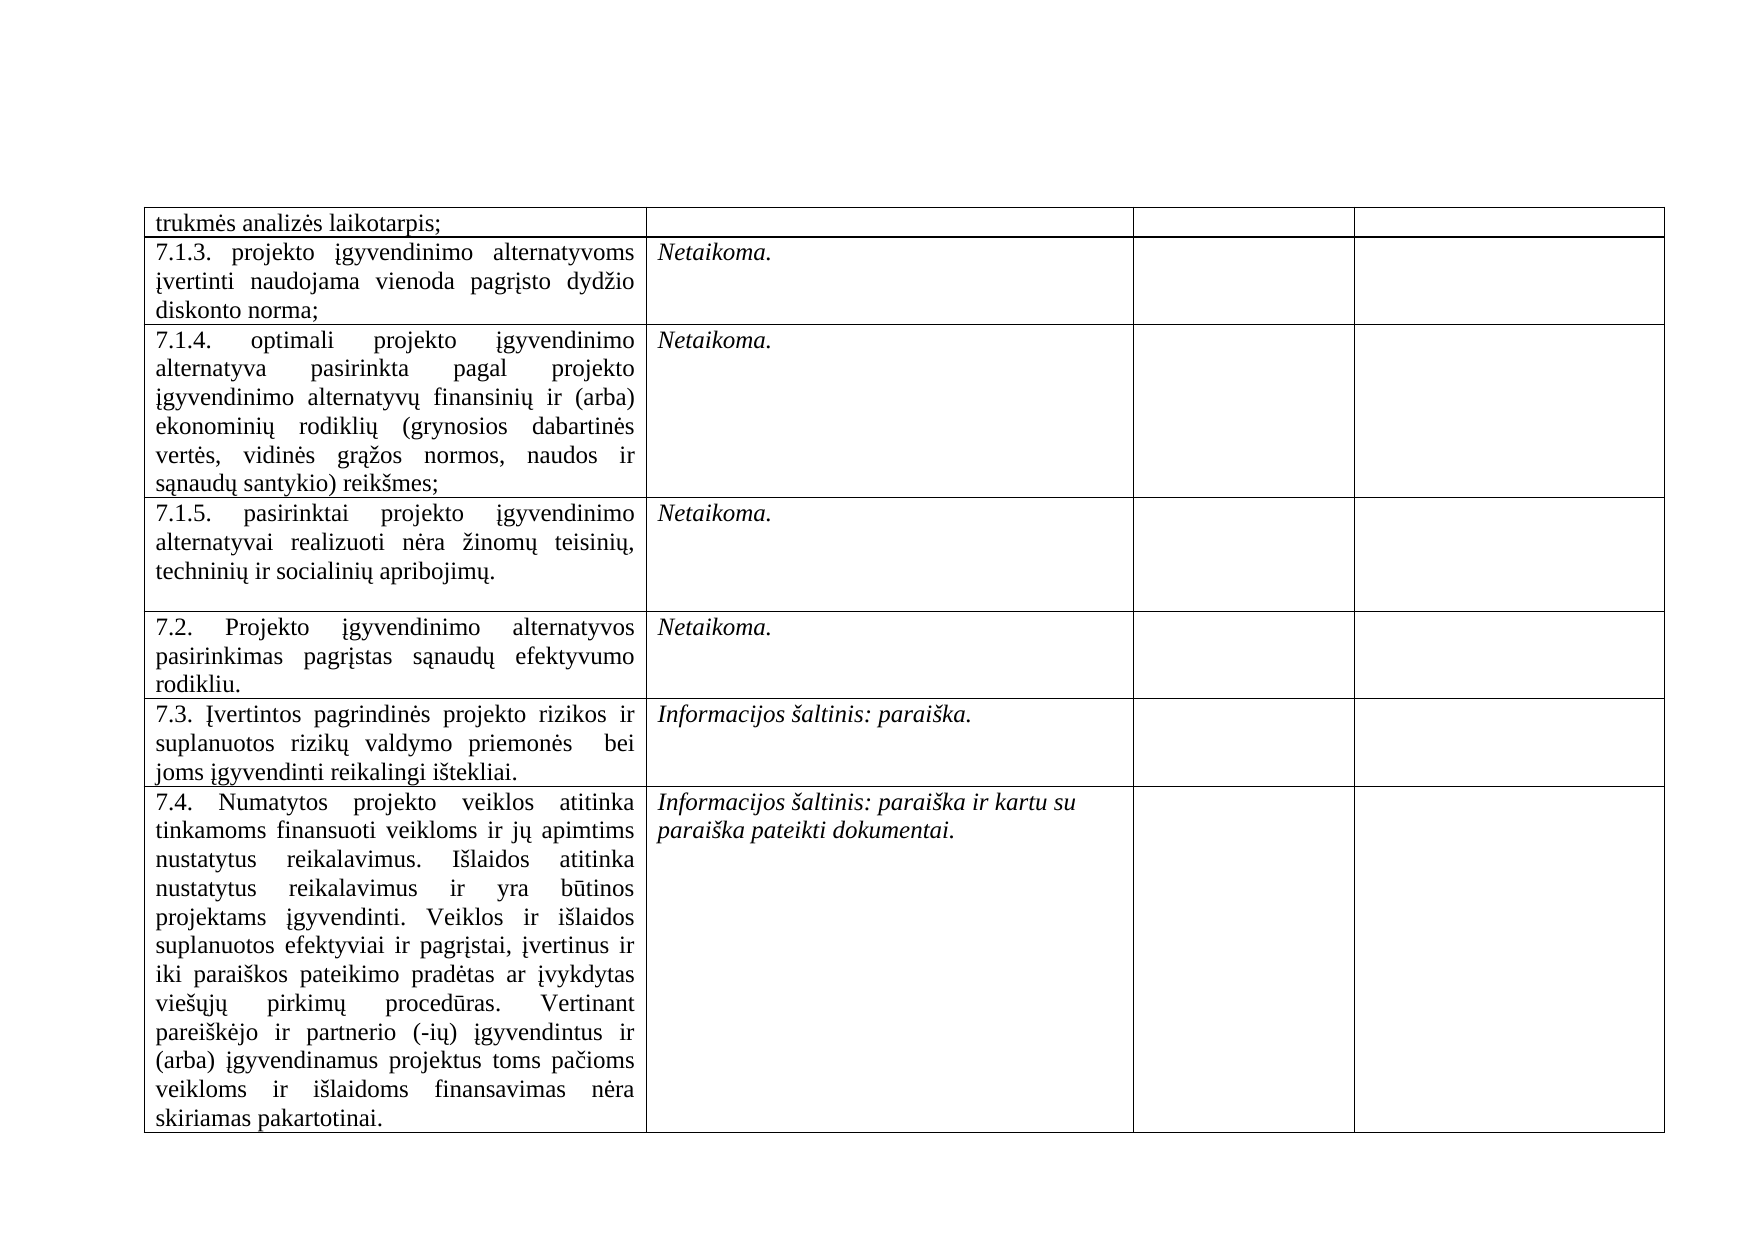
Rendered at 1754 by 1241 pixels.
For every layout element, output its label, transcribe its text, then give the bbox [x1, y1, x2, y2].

table_cell [1355, 787, 1664, 1132]
table_cell Informacijos šaltinis: paraiška ir kartu su paraiška pateikti dokumentai. [647, 787, 1133, 1132]
table_cell Netaikoma. [647, 498, 1133, 611]
table_cell [1134, 498, 1354, 611]
table_cell Netaikoma. [647, 325, 1133, 497]
table_cell [1355, 498, 1664, 611]
table_cell [1134, 208, 1354, 236]
table_cell [1355, 699, 1664, 786]
table_cell [1355, 612, 1664, 698]
table_cell [1355, 238, 1664, 324]
table_cell [1355, 208, 1664, 236]
table_cell 7.1.3. projekto įgyvendinimo alternatyvoms įvertinti naudojama vienoda pagrįsto dydžio diskonto norma; [145, 238, 646, 324]
table_cell 7.4. Numatytos projekto veiklos atitinka tinkamoms finansuoti veikloms ir jų apimtims nustatytus reikalavimus. Išlaidos atitinka nustatytus reikalavimus ir yra būtinos projektams įgyvendinti. Veiklos ir išlaidos suplanuotos efektyviai ir pagrįstai, įvertinus ir iki paraiškos pateikimo pradėtas ar įvykdytas viešųjų pirkimų procedūras. Vertinant pareiškėjo ir partnerio (-ių) įgyvendintus ir (arba) įgyvendinamus projektus toms pačioms veikloms ir išlaidoms finansavimas nėra skiriamas pakartotinai. [145, 787, 646, 1132]
table_cell Netaikoma. [647, 612, 1133, 698]
table_cell [647, 208, 1133, 236]
table_cell 7.1.4. optimali projekto įgyvendinimo alternatyva pasirinkta pagal projekto įgyvendinimo alternatyvų finansinių ir (arba) ekonominių rodiklių (grynosios dabartinės vertės, vidinės grąžos normos, naudos ir sąnaudų santykio) reikšmes; [145, 325, 646, 497]
table_cell [1134, 238, 1354, 324]
table_cell [1134, 787, 1354, 1132]
table_cell 7.3. Įvertintos pagrindinės projekto rizikos ir suplanuotos rizikų valdymo priemonės bei joms įgyvendinti reikalingi ištekliai. [145, 699, 646, 786]
table_cell [1134, 699, 1354, 786]
table_cell [1134, 612, 1354, 698]
table_cell [1134, 325, 1354, 497]
table_cell 7.1.5. pasirinktai projekto įgyvendinimo alternatyvai realizuoti nėra žinomų teisinių, techninių ir socialinių apribojimų. [145, 498, 646, 611]
table_cell Informacijos šaltinis: paraiška. [647, 699, 1133, 786]
table_cell trukmės analizės laikotarpis; [145, 208, 646, 236]
table_cell Netaikoma. [647, 238, 1133, 324]
table_cell 7.2. Projekto įgyvendinimo alternatyvos pasirinkimas pagrįstas sąnaudų efektyvumo rodikliu. [145, 612, 646, 698]
table_cell [1355, 325, 1664, 497]
